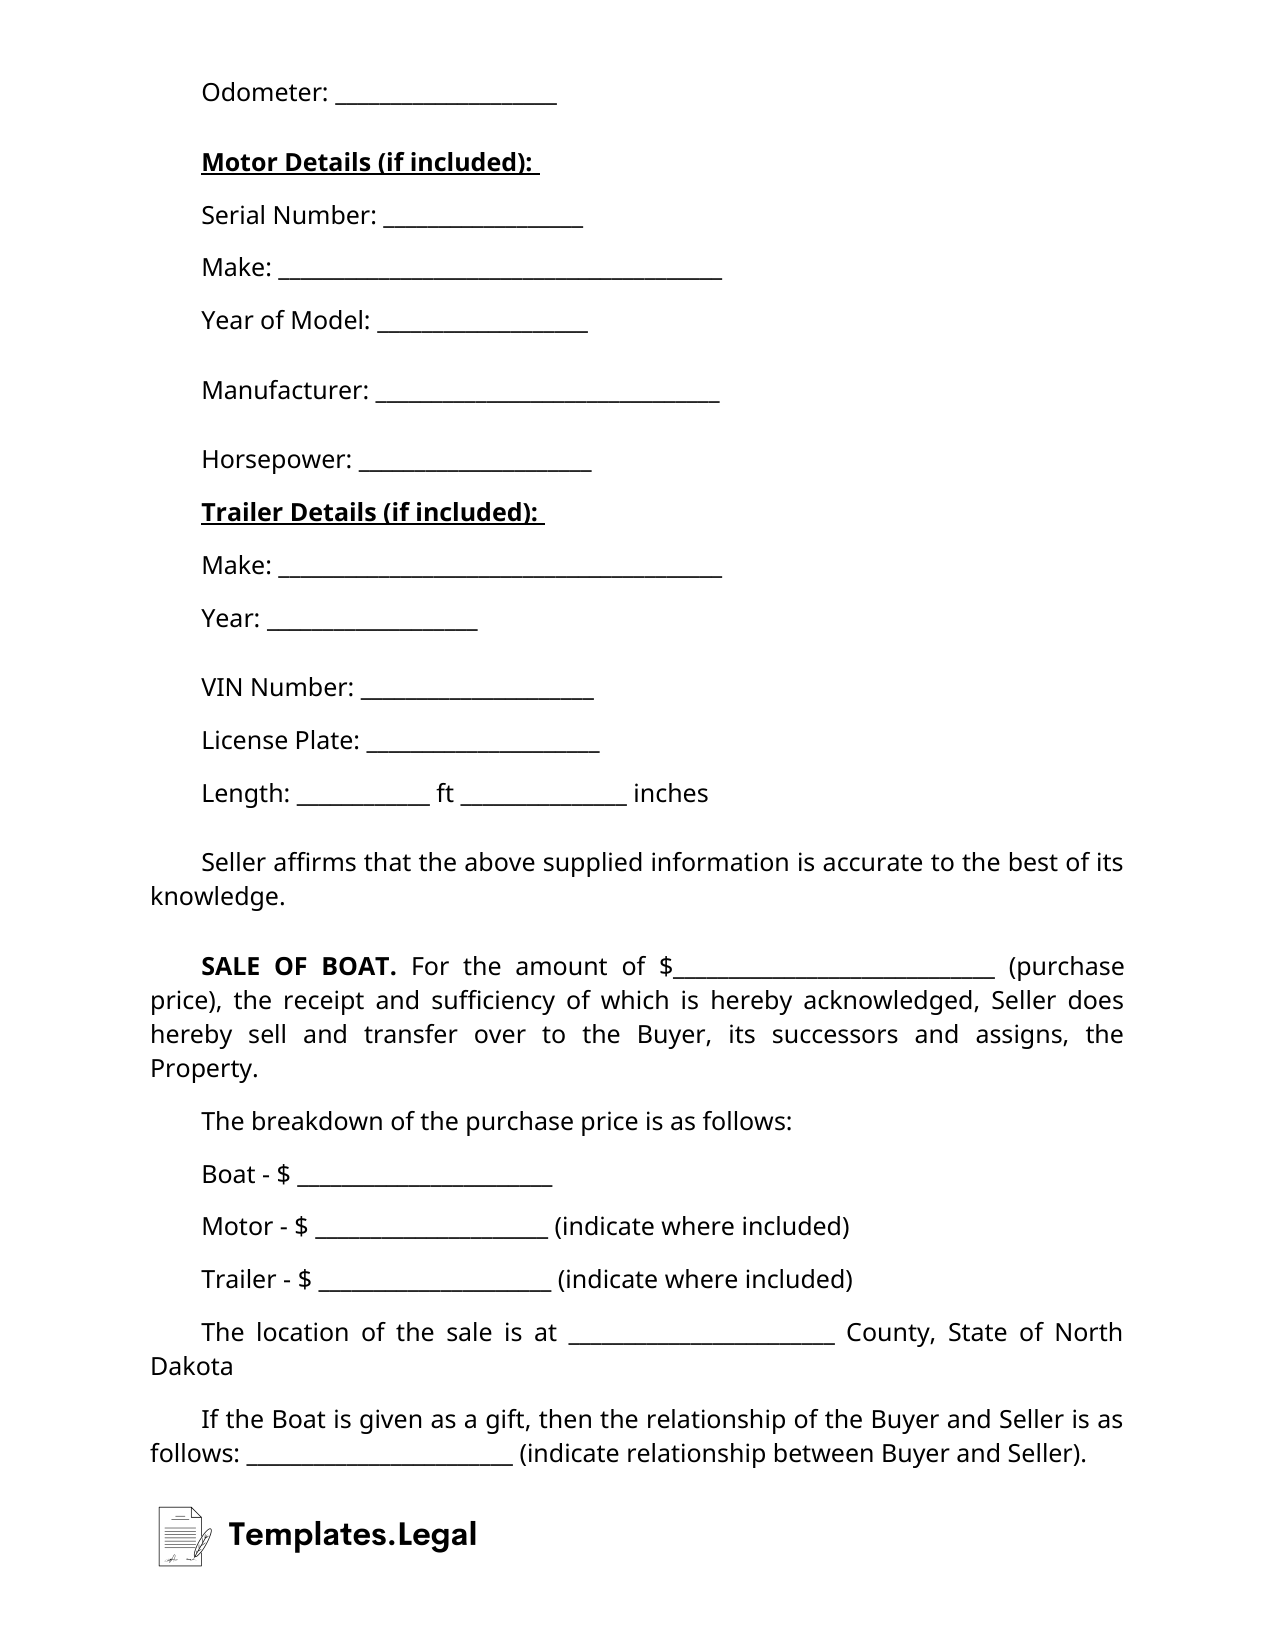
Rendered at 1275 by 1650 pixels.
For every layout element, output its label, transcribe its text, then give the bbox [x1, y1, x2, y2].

text Make: ________________________________________ [150, 250, 1125, 284]
text Make: ________________________________________ [150, 547, 1125, 582]
text Year: ___________________ [150, 600, 1125, 634]
text If the Boat is given as a gift, then the relationship of the Buyer and Seller is as follows: ________________________ (indicate relationship between Buyer and Seller). [150, 1402, 1125, 1470]
text Trailer Details (if included): [150, 495, 1125, 529]
text Seller affirms that the above supplied information is accurate to the best of its knowledge. [150, 845, 1125, 913]
text Length: ____________ ft _______________ inches [150, 775, 1125, 809]
text Odometer: ____________________ [150, 75, 1125, 109]
text Serial Number: __________________ [150, 197, 1125, 231]
text Trailer - $ _____________________ (indicate where included) [150, 1262, 1125, 1296]
text License Plate: _____________________ [150, 723, 1125, 757]
text Manufacturer: _______________________________ [150, 372, 1125, 406]
text VIN Number: _____________________ [150, 670, 1125, 704]
text The breakdown of the purchase price is as follows: [150, 1103, 1125, 1137]
text Year of Model: ___________________ [150, 303, 1125, 337]
text Horsepower: _____________________ [150, 442, 1125, 476]
text The location of the sale is at ________________________ County, State of North Dakota [150, 1315, 1125, 1383]
text Motor - $ _____________________ (indicate where included) [150, 1209, 1125, 1243]
text SALE OF BOAT. For the amount of $_____________________________ (purchase price), the receipt and sufficiency of which is hereby acknowledged, Seller does hereby sell and transfer over to the Buyer, its successors and assigns, the Property. [150, 948, 1125, 1085]
text Boat - $ _______________________ [150, 1156, 1125, 1190]
text Motor Details (if included): [150, 144, 1125, 178]
